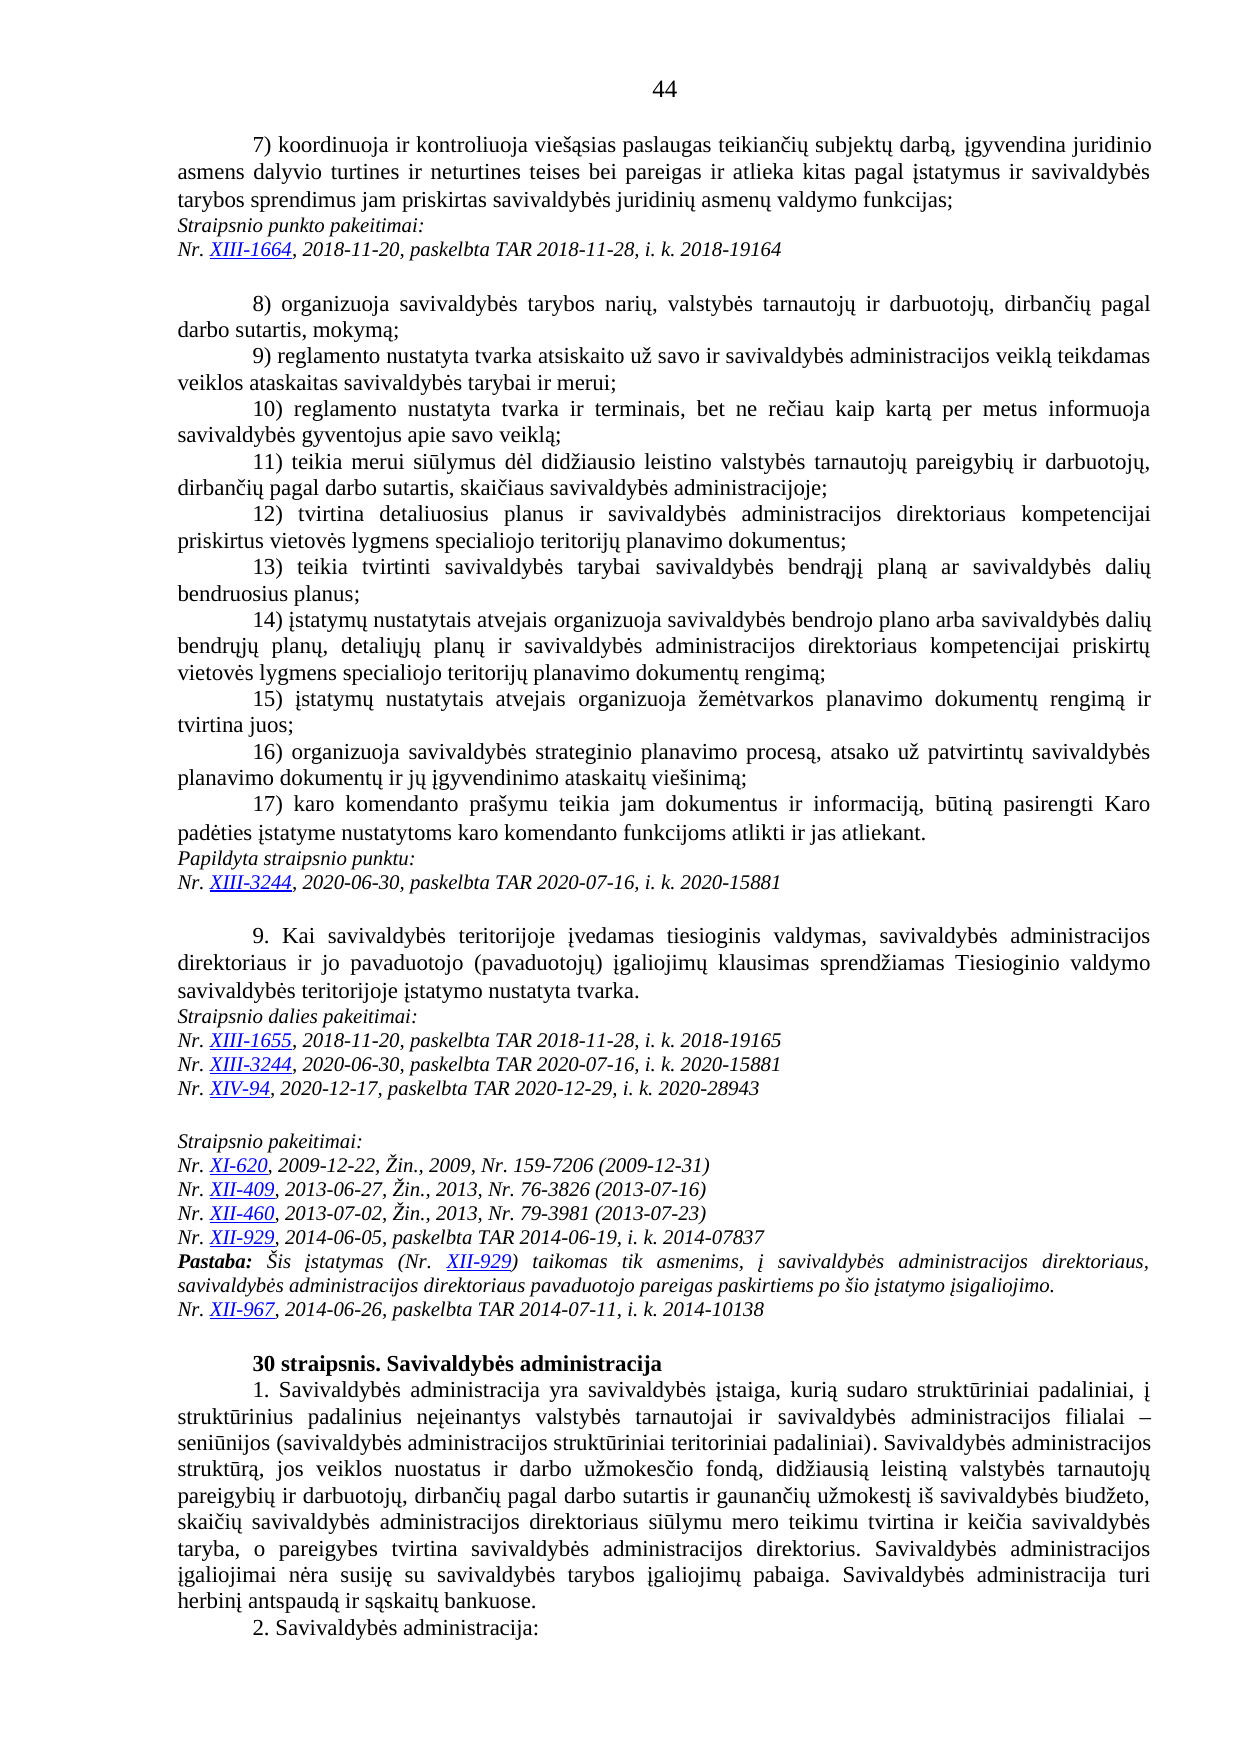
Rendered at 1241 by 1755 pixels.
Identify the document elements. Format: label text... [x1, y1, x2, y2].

text Nr. XII-967, 2014-06-26, paskelbta TAR 2014-07-11, i. k. 2014-10138 [177, 1297, 1152, 1321]
text Nr. XII-460, 2013-07-02, Žin., 2013, Nr. 79-3981 (2013-07-23) [177, 1201, 1152, 1225]
text Nr. XIV-94, 2020-12-17, paskelbta TAR 2020-12-29, i. k. 2020-28943 [177, 1076, 1152, 1100]
text 10) reglamento nustatyta tvarka ir terminais, bet ne rečiau kaip kartą per metus informuoja savivaldybės gyventojus apie savo veiklą; [177, 395, 1152, 448]
text Nr. XIII-1655, 2018-11-20, paskelbta TAR 2018-11-28, i. k. 2018-19165 [177, 1028, 1152, 1052]
text Pastaba: Šis įstatymas (Nr. XII-929) taikomas tik asmenims, į savivaldybės administracijos direktoriaus, savivaldybės administracijos direktoriaus pavaduotojo pareigas paskirtiems po šio įstatymo įsigaliojimo. [177, 1249, 1152, 1297]
text Nr. XII-929, 2014-06-05, paskelbta TAR 2014-06-19, i. k. 2014-07837 [177, 1225, 1152, 1249]
text 9. Kai savivaldybės teritorijoje įvedamas tiesioginis valdymas, savivaldybės administracijos direktoriaus ir jo pavaduotojo (pavaduotojų) įgaliojimų klausimas sprendžiamas Tiesioginio valdymo savivaldybės teritorijoje įstatymo nustatyta tvarka. [177, 922, 1152, 1004]
text 2. Savivaldybės administracija: [177, 1614, 1152, 1640]
text Nr. XII-409, 2013-06-27, Žin., 2013, Nr. 76-3826 (2013-07-16) [177, 1177, 1152, 1201]
text 8) organizuoja savivaldybės tarybos narių, valstybės tarnautojų ir darbuotojų, dirbančių pagal darbo sutartis, mokymą; [177, 290, 1152, 342]
text 9) reglamento nustatyta tvarka atsiskaito už savo ir savivaldybės administracijos veiklą teikdamas veiklos ataskaitas savivaldybės tarybai ir merui; [177, 342, 1152, 395]
text 1. Savivaldybės administracija yra savivaldybės įstaiga, kurią sudaro struktūriniai padaliniai, į struktūrinius padalinius neįeinantys valstybės tarnautojai ir savivaldybės administracijos filialai – seniūnijos (savivaldybės administracijos struktūriniai teritoriniai padaliniai). Savivaldybės administracijos struktūrą, jos veiklos nuostatus ir darbo užmokesčio fondą, didžiausią leistiną valstybės tarnautojų pareigybių ir darbuotojų, dirbančių pagal darbo sutartis ir gaunančių užmokestį iš savivaldybės biudžeto, skaičių savivaldybės administracijos direktoriaus siūlymu mero teikimu tvirtina ir keičia savivaldybės taryba, o pareigybes tvirtina savivaldybės administracijos direktorius. Savivaldybės administracijos įgaliojimai nėra susiję su savivaldybės tarybos įgaliojimų pabaiga. Savivaldybės administracija turi herbinį antspaudą ir sąskaitų bankuose. [177, 1376, 1152, 1614]
text Papildyta straipsnio punktu: [177, 846, 1152, 869]
text Straipsnio dalies pakeitimai: [177, 1004, 1152, 1028]
text 13) teikia tvirtinti savivaldybės tarybai savivaldybės bendrąjį planą ar savivaldybės dalių bendruosius planus; [177, 553, 1152, 606]
text Nr. XIII-1664, 2018-11-20, paskelbta TAR 2018-11-28, i. k. 2018-19164 [177, 237, 1152, 261]
text 30 straipsnis. Savivaldybės administracija [177, 1350, 1152, 1376]
text Nr. XI-620, 2009-12-22, Žin., 2009, Nr. 159-7206 (2009-12-31) [177, 1153, 1152, 1177]
text Straipsnio pakeitimai: [177, 1129, 1152, 1153]
text 11) teikia merui siūlymus dėl didžiausio leistino valstybės tarnautojų pareigybių ir darbuotojų, dirbančių pagal darbo sutartis, skaičiaus savivaldybės administracijoje; [177, 448, 1152, 501]
text Straipsnio punkto pakeitimai: [177, 213, 1152, 237]
text 15) įstatymų nustatytais atvejais organizuoja žemėtvarkos planavimo dokumentų rengimą ir tvirtina juos; [177, 685, 1152, 738]
text 7) koordinuoja ir kontroliuoja viešąsias paslaugas teikiančių subjektų darbą, įgyvendina juridinio asmens dalyvio turtines ir neturtines teises bei pareigas ir atlieka kitas pagal įstatymus ir savivaldybės tarybos sprendimus jam priskirtas savivaldybės juridinių asmenų valdymo funkcijas; [177, 131, 1152, 213]
text 14) įstatymų nustatytais atvejais organizuoja savivaldybės bendrojo plano arba savivaldybės dalių bendrųjų planų, detaliųjų planų ir savivaldybės administracijos direktoriaus kompetencijai priskirtų vietovės lygmens specialiojo teritorijų planavimo dokumentų rengimą; [177, 606, 1152, 685]
text 17) karo komendanto prašymu teikia jam dokumentus ir informaciją, būtiną pasirengti Karo padėties įstatyme nustatytoms karo komendanto funkcijoms atlikti ir jas atliekant. [177, 790, 1152, 846]
text 16) organizuoja savivaldybės strateginio planavimo procesą, atsako už patvirtintų savivaldybės planavimo dokumentų ir jų įgyvendinimo ataskaitų viešinimą; [177, 738, 1152, 790]
text Nr. XIII-3244, 2020-06-30, paskelbta TAR 2020-07-16, i. k. 2020-15881 [177, 1052, 1152, 1076]
text Nr. XIII-3244, 2020-06-30, paskelbta TAR 2020-07-16, i. k. 2020-15881 [177, 869, 1152, 894]
text 12) tvirtina detaliuosius planus ir savivaldybės administracijos direktoriaus kompetencijai priskirtus vietovės lygmens specialiojo teritorijų planavimo dokumentus; [177, 501, 1152, 553]
